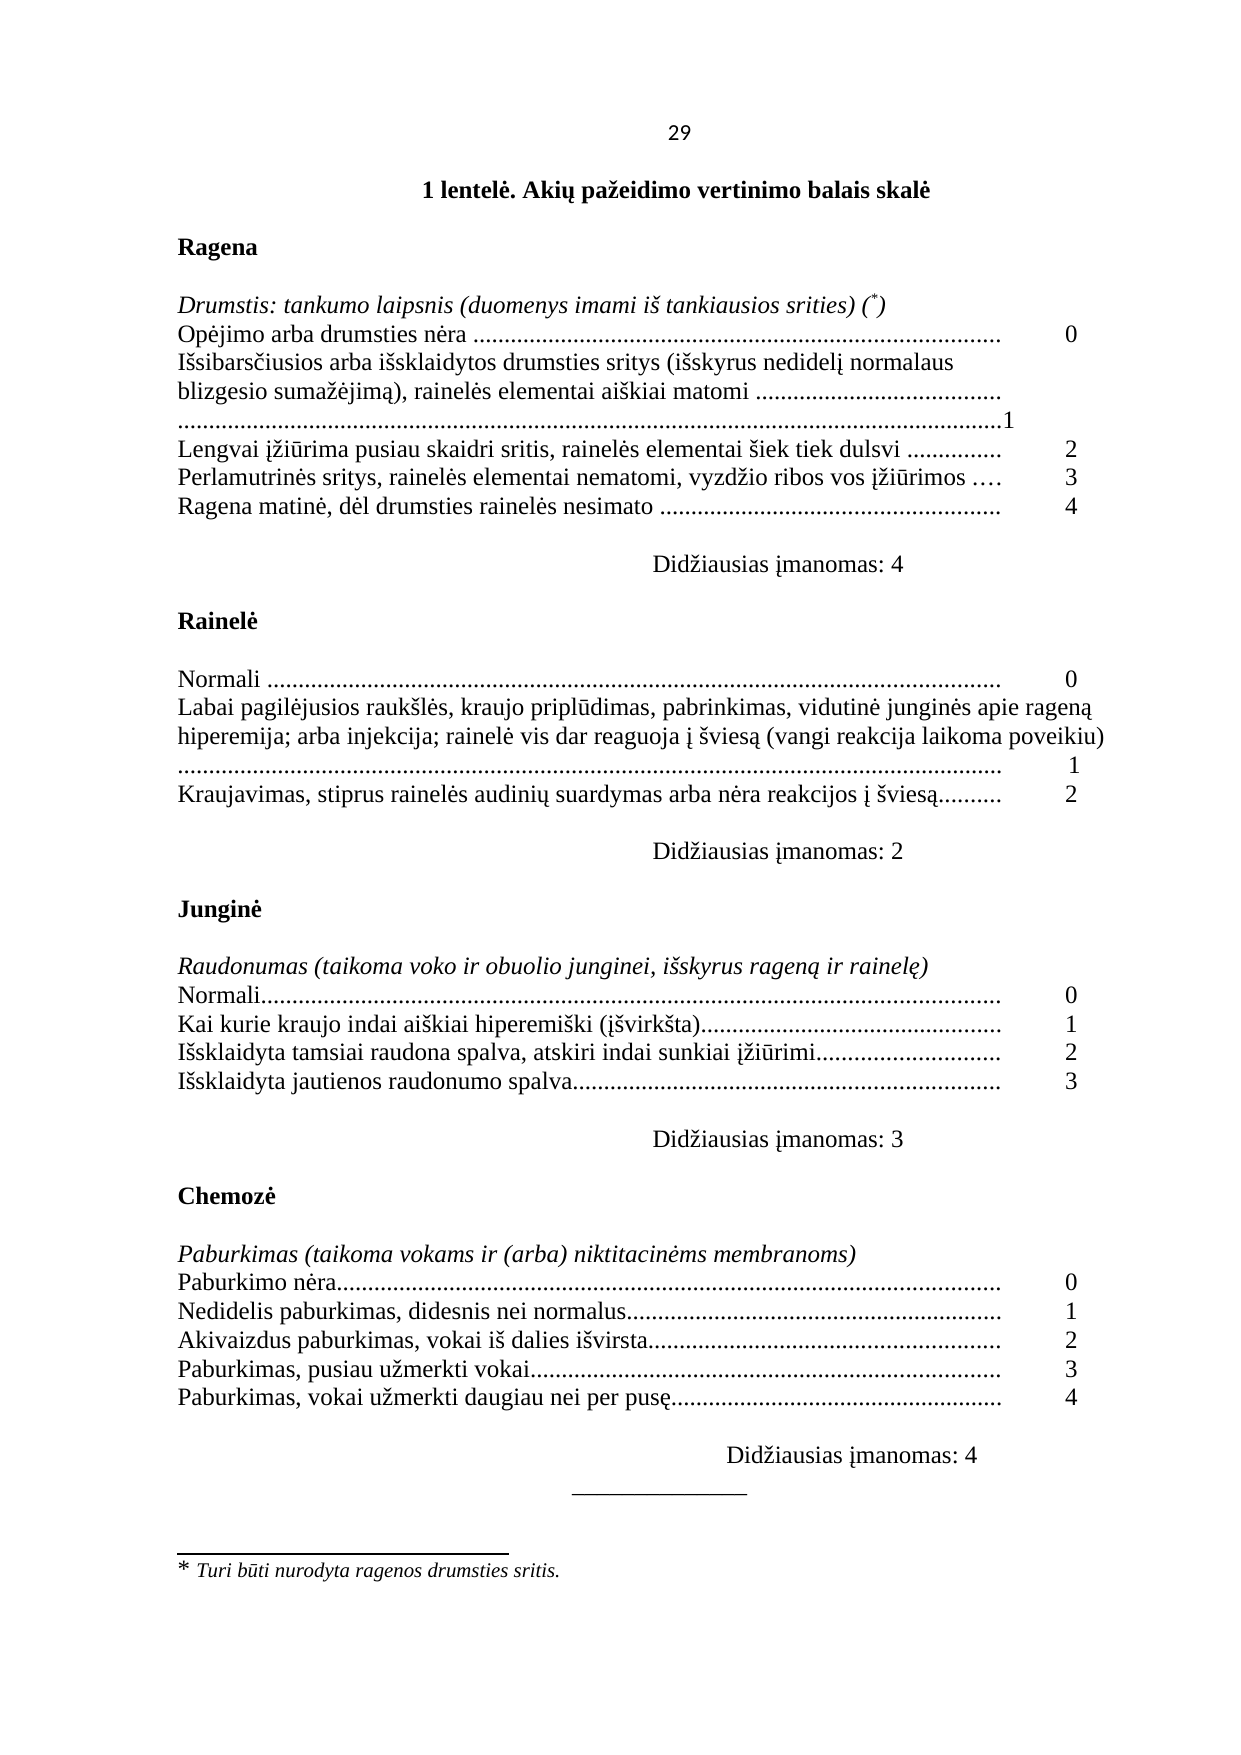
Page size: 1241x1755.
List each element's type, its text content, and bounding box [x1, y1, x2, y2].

text Paburkimo nėra 0 [177, 1267, 1181, 1296]
text Opėjimo arba drumsties nėra 0 [177, 319, 1181, 347]
text Rainelė [177, 606, 1181, 635]
text Normali 0 [177, 664, 1181, 692]
text Junginė [177, 894, 821, 922]
text Chemozė [177, 1181, 785, 1210]
text Išsklaidyta tamsiai raudona spalva, atskiri indai sunkiai įžiūrimi 2 [177, 1037, 1181, 1066]
text Didžiausias įmanomas: 4 [652, 1440, 1181, 1469]
text Drumstis: tankumo laipsnis (duomenys imami iš tankiausios srities) () [177, 290, 1181, 319]
text Turi būti nurodyta ragenos drumsties sritis. [177, 1554, 1181, 1582]
text Paburkimas, pusiau užmerkti vokai 3 [177, 1354, 1181, 1382]
text Didžiausias įmanomas: 3 [652, 1124, 1181, 1152]
text Paburkimas, vokai užmerkti daugiau nei per pusę 4 [177, 1382, 1181, 1411]
text Ragena matinė, dėl drumsties rainelės nesimato 4 [177, 491, 1181, 520]
text Kraujavimas, stiprus rainelės audinių suardymas arba nėra reakcijos į šviesą 2 [177, 779, 1181, 807]
text Išsklaidyta jautienos raudonumo spalva 3 [177, 1066, 1181, 1095]
text Normali 0 [177, 980, 1181, 1009]
text Raudonumas (taikoma voko ir obuolio junginei, išskyrus rageną ir rainelę) [177, 951, 1181, 980]
text Paburkimas (taikoma vokams ir (arba) niktitacinėms membranoms) [177, 1239, 1181, 1267]
text ______________ [177, 1469, 1141, 1497]
text Perlamutrinės sritys, rainelės elementai nematomi, vyzdžio ribos vos įžiūrimos 3 [177, 462, 1181, 491]
text Didžiausias įmanomas: 2 [652, 836, 1181, 865]
text Nedidelis paburkimas, didesnis nei normalus 1 [177, 1296, 1181, 1325]
text Kai kurie kraujo indai aiškiai hiperemiški (įšvirkšta) 1 [177, 1009, 1181, 1037]
text Akivaizdus paburkimas, vokai iš dalies išvirsta 2 [177, 1325, 1181, 1354]
text Išsibarsčiusios arba išsklaidytos drumsties sritys (išskyrus nedidelį normalaus blizgesio sumažėjimą), rainelės elementai aiškiai matomi 1 [177, 347, 1037, 434]
text 1 lentelė. Akių pažeidimo vertinimo balais skalė [177, 175, 1181, 204]
text Lengvai įžiūrima pusiau skaidri sritis, rainelės elementai šiek tiek dulsvi 2 [177, 434, 1181, 462]
text Didžiausias įmanomas: 4 [652, 549, 1037, 577]
text Ragena [177, 232, 1181, 261]
text Labai pagilėjusios raukšlės, kraujo priplūdimas, pabrinkimas, vidutinė junginės apie rageną hiperemija; arba injekcija; rainelė vis dar reaguoja į šviesą (vangi reakcija laikoma poveikiu) 1 [177, 692, 1181, 779]
